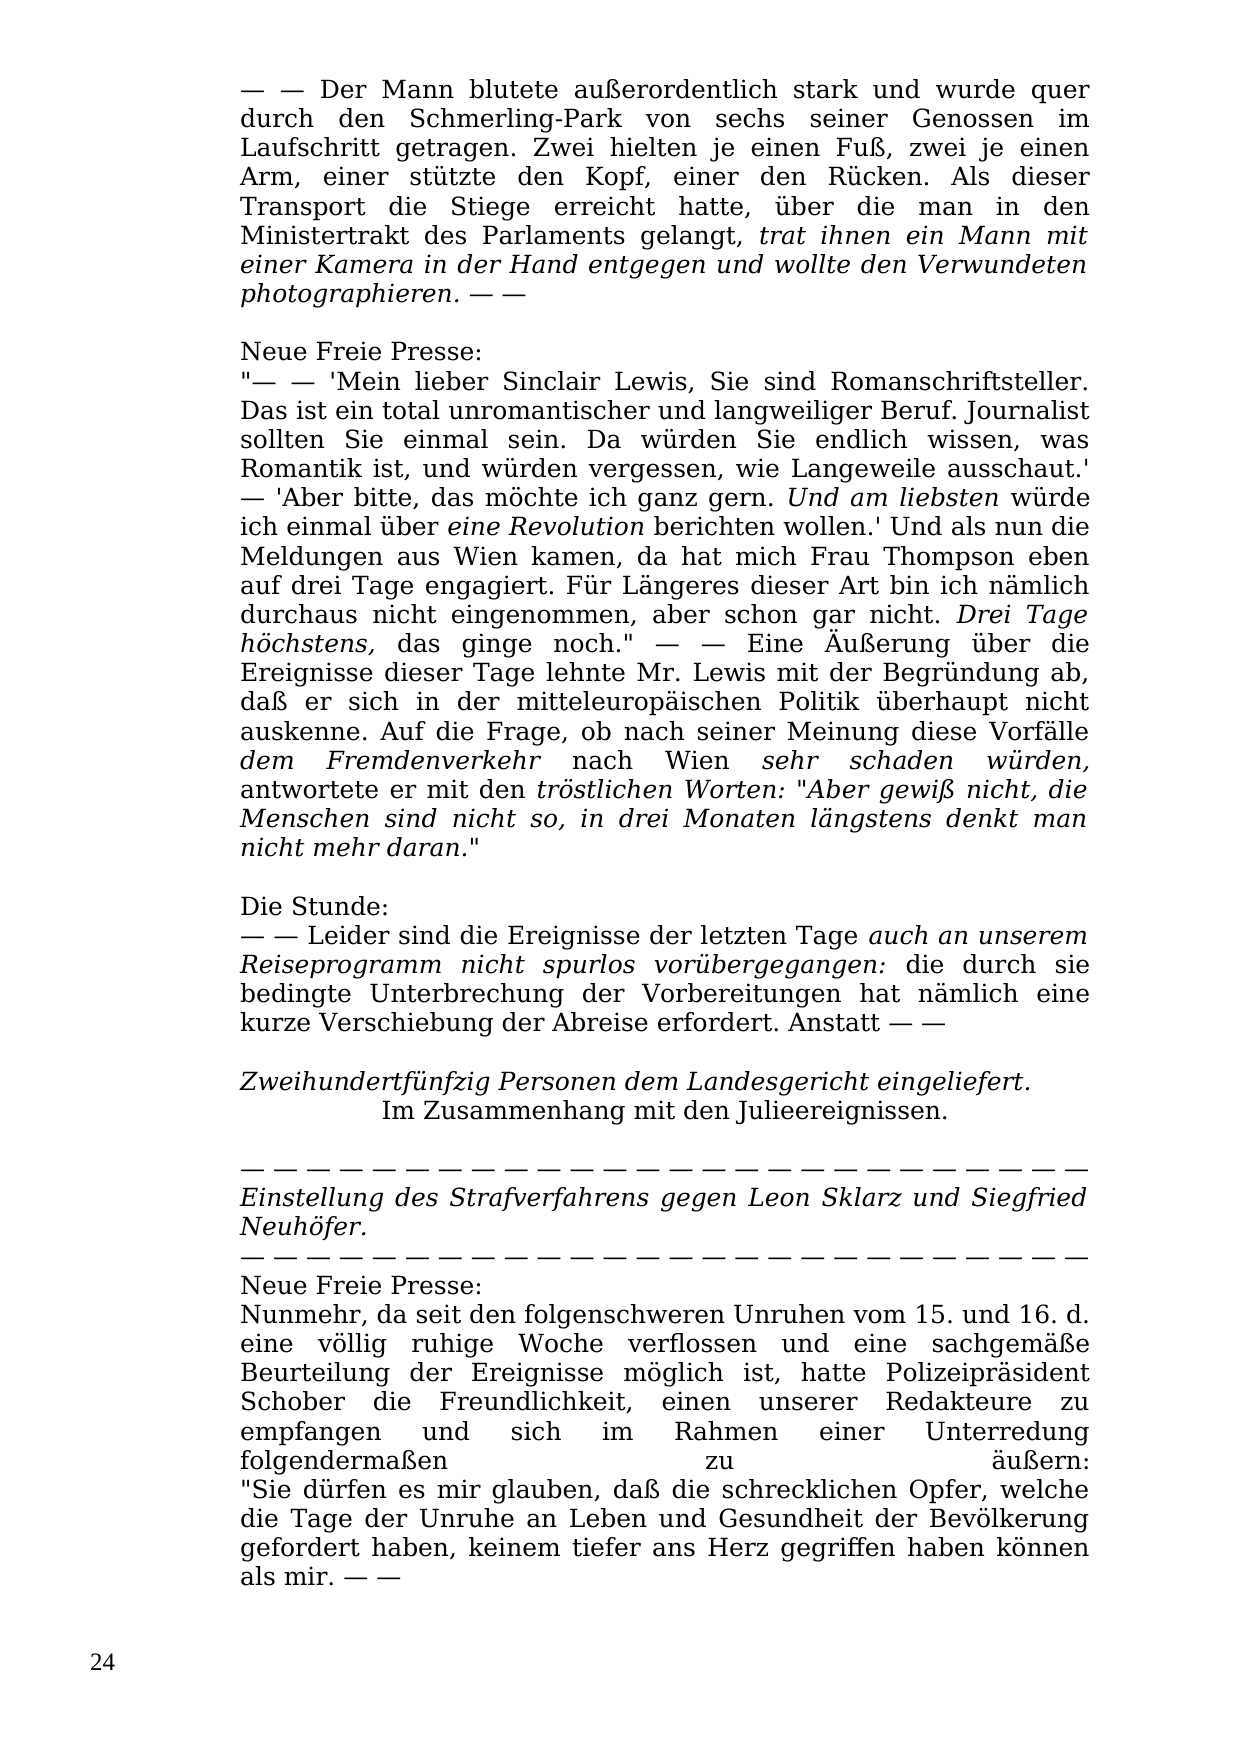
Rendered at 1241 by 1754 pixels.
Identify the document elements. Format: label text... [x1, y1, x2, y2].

text "— — 'Mein lieber Sinclair Lewis, Sie sind Romanschriftsteller. Das ist ein total unromantischer und langweiliger Beruf. Journalist sollten Sie einmal sein. Da würden Sie endlich wissen, was Romantik ist, und würden vergessen, wie Langeweile ausschaut.' — 'Aber bitte, das möchte ich ganz gern. Und am liebsten würde ich einmal über eine Revolution berichten wollen.' Und als nun die Meldungen aus Wien kamen, da hat mich Frau Thompson eben auf drei Tage engagiert. Für Längeres dieser Art bin ich nämlich durchaus nicht eingenommen, aber schon gar nicht. Drei Tage höchstens, das ginge noch." — — Eine Äußerung über die Ereignisse dieser Tage lehnte Mr. Lewis mit der Begründung ab, daß er sich in der mitteleuropäischen Politik überhaupt nicht auskenne. Auf die Frage, ob nach seiner Meinung diese Vorfälle dem Fremdenverkehr nach Wien sehr schaden würden, antwortete er mit den tröstlichen Worten: "Aber gewiß nicht, die Menschen sind nicht so, in drei Monaten längstens denkt man nicht mehr daran." [240, 367, 1091, 862]
text Zweihundertfünfzig Personen dem Landesgericht eingeliefert. [240, 1067, 1091, 1096]
text — — Leider sind die Ereignisse der letzten Tage auch an unserem Reiseprogramm nicht spurlos vorübergegangen: die durch sie bedingte Unterbrechung der Vorbereitungen hat nämlich eine kurze Verschiebung der Abreise erfordert. Anstatt — — [240, 921, 1091, 1037]
text Nunmehr, da seit den folgenschweren Unruhen vom 15. und 16. d. eine völlig ruhige Woche verflossen und eine sachgemäße Beurteilung der Ereignisse möglich ist, hatte Polizeipräsident Schober die Freundlichkeit, einen unserer Redakteure zu empfangen und sich im Rahmen einer Unterredung folgendermaßen zu äußern: "Sie dürfen es mir glauben, daß die schrecklichen Opfer, welche die Tage der Unruhe an Leben und Gesundheit der Bevölkerung gefordert haben, keinem tiefer ans Herz gegriffen haben können als mir. — — [240, 1300, 1091, 1592]
text Neue Freie Presse: [240, 1271, 1091, 1300]
text — — — — — — — — — — — — — — — — — — — — — — — — — — Einstellung des Strafverfahrens gegen Leon Sklarz und Siegfried Neuhöfer. — — — — — — — — — — — — — — — — — — — — — — — — — — [240, 1125, 1091, 1271]
text Neue Freie Presse: [240, 337, 1091, 367]
text Im Zusammenhang mit den Julieereignissen. [240, 1096, 1091, 1125]
text Die Stunde: [240, 892, 1091, 921]
text — — Der Mann blutete außerordentlich stark und wurde quer durch den Schmerling-Park von sechs seiner Genossen im Laufschritt getragen. Zwei hielten je einen Fuß, zwei je einen Arm, einer stützte den Kopf, einer den Rücken. Als dieser Transport die Stiege erreicht hatte, über die man in den Ministertrakt des Parlaments gelangt, trat ihnen ein Mann mit einer Kamera in der Hand entgegen und wollte den Verwundeten photographieren. — — [240, 75, 1091, 308]
